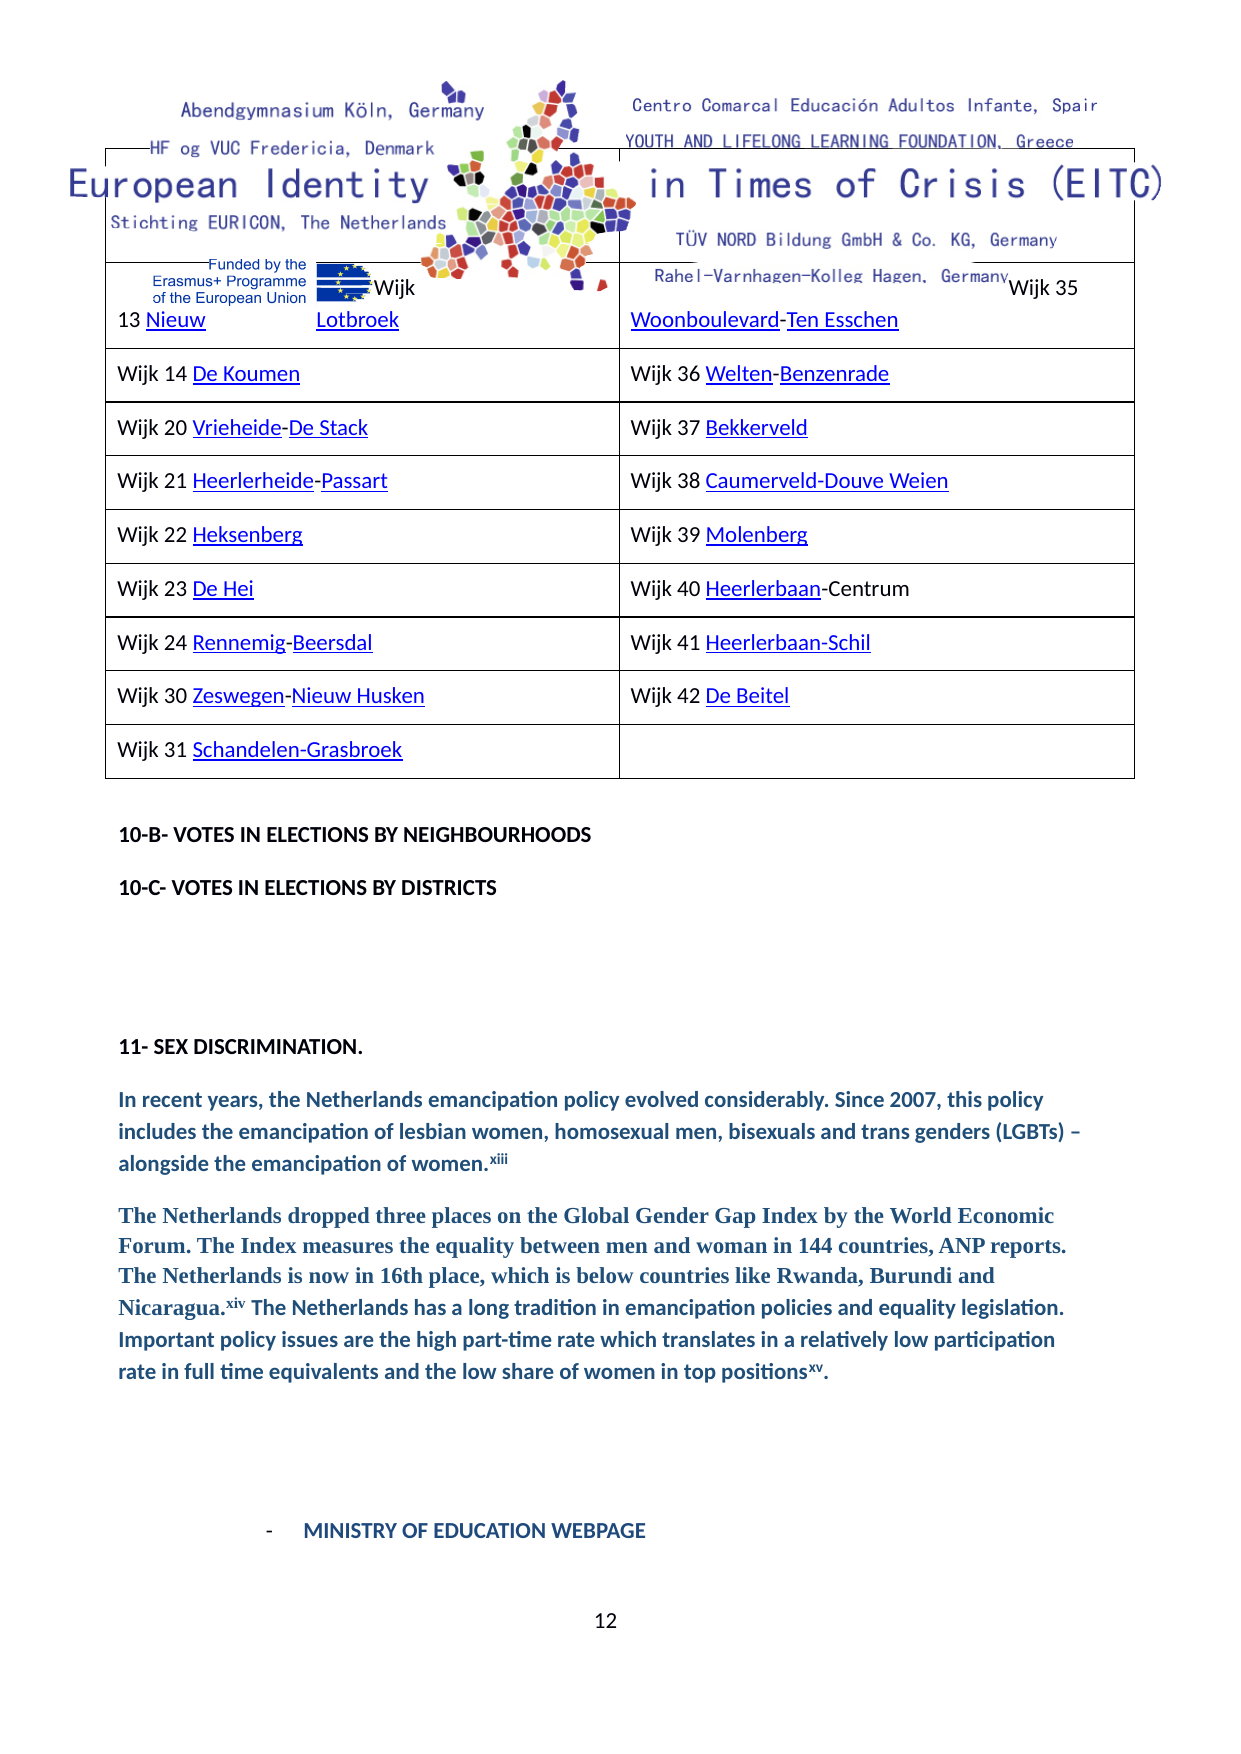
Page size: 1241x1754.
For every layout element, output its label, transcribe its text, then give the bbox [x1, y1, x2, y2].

text 10-C- VOTES IN ELECTIONS BY DISTRICTS [118, 873, 1092, 901]
list MINISTRY OF EDUCATION WEBPAGE [266, 1517, 1092, 1544]
table_cell Wijk 24 Rennemig-Beersdal [106, 618, 619, 670]
text 10-B- VOTES IN ELECTIONS BY NEIGHBOURHOODS [118, 820, 1092, 848]
text In recent years, the Netherlands emancipation policy evolved considerably. Since 2007, this policy includes the emancipation of lesbian women, homosexual men, bisexuals and trans genders (LGBTs) – alongside the emancipation of women. [118, 1085, 1092, 1177]
table_cell Wijk 38 Caumerveld-Douve Weien [620, 456, 1134, 509]
table_cell Wijk 31 Schandelen-Grasbroek [106, 725, 619, 778]
table_cell [620, 201, 1134, 262]
table_cell Wijk 39 Molenberg [620, 510, 1134, 563]
table_cell [559, 149, 619, 161]
table_cell Wijk 14 De Koumen [106, 349, 619, 401]
table_cell [106, 149, 470, 166]
table_cell Wijk 23 De Hei [106, 564, 619, 616]
table_cell [106, 198, 479, 262]
table_cell Wijk 21 Heerlerheide-Passart [106, 456, 619, 509]
table_cell [620, 149, 1134, 162]
text The Netherlands dropped three places on the Global Gender Gap Index by the World Economic Forum. The Index measures the equality between men and woman in 144 countries, ANP reports. The Netherlands is now in 16th place, which is below countries like Rwanda, Burundi and Nicaragua. The Netherlands has a long tradition in emancipation policies and equality legislation. Important policy issues are the high part-time rate which translates in a relatively low participation rate in full time equivalents and the low share of women in top positions. [118, 1202, 1092, 1386]
table_cell Wijk 22 Heksenberg [106, 510, 619, 563]
table_cell Wijk 36 Welten-Benzenrade [620, 349, 1134, 401]
table_cell Wijk 40 Heerlerbaan-Centrum [620, 564, 1134, 616]
text 11- SEX DISCRIMINATION. [118, 1032, 1092, 1060]
table_cell Wijk 13 Nieuw Lotbroek [106, 263, 619, 348]
table_cell Wijk 42 De Beitel [620, 671, 1134, 724]
table_cell Wijk 20 Vrieheide-De Stack [106, 403, 619, 455]
table_cell Wijk 37 Bekkerveld [620, 403, 1134, 455]
table_cell Wijk 35 Woonboulevard-Ten Esschen [620, 263, 1134, 348]
table_cell [586, 232, 619, 262]
table_cell Wijk 41 Heerlerbaan-Schil [620, 618, 1134, 670]
table_cell Wijk 30 Zeswegen-Nieuw Husken [106, 671, 619, 724]
table_cell [620, 725, 1134, 778]
